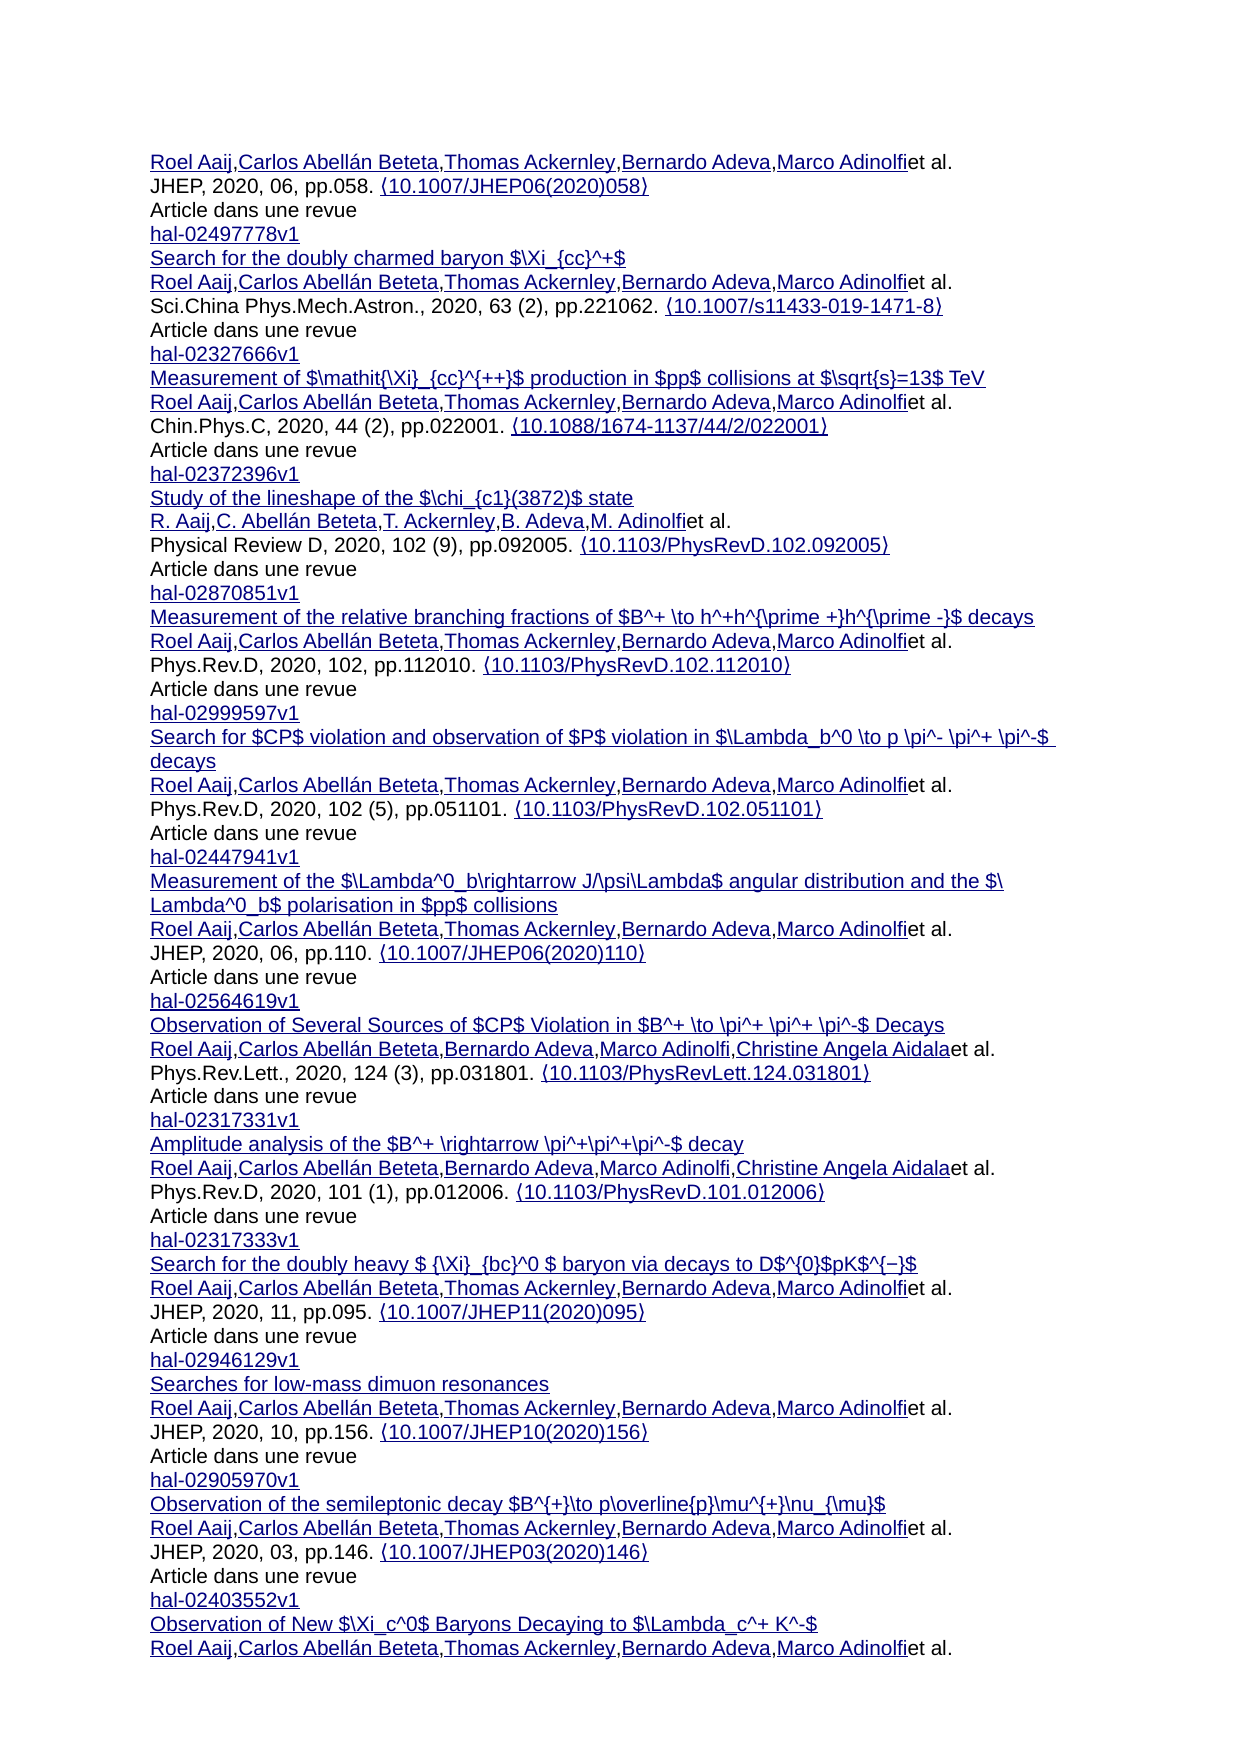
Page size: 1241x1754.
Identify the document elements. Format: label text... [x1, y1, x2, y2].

table_cell Observation of New $\Xi_c^0$ Baryons Decaying to $\Lambda_c^+ K^-$ Roel Aaij,Carlos Abellán Beteta,Thomas Ackernley,Bernardo Adeva,Marco Adinolfiet al. [150, 1611, 1090, 1659]
table_cell Search for the doubly charmed baryon $\Xi_{cc}^+$ Roel Aaij,Carlos Abellán Beteta,Thomas Ackernley,Bernardo Adeva,Marco Adinolfiet al. Sci.China Phys.Mech.Astron., 2020, 63 (2), pp.221062. ⟨10.1007/s11433-019-1471-8⟩ Article dans une revue hal-02327666v1 [150, 246, 1090, 366]
table_cell Measurement of the relative branching fractions of $B^+ \to h^+h^{\prime +}h^{\prime -}$ decays Roel Aaij,Carlos Abellán Beteta,Thomas Ackernley,Bernardo Adeva,Marco Adinolfiet al. Phys.Rev.D, 2020, 102, pp.112010. ⟨10.1103/PhysRevD.102.112010⟩ Article dans une revue hal-02999597v1 [150, 605, 1090, 725]
table_cell Roel Aaij,Carlos Abellán Beteta,Thomas Ackernley,Bernardo Adeva,Marco Adinolfiet al. JHEP, 2020, 06, pp.058. ⟨10.1007/JHEP06(2020)058⟩ Article dans une revue hal-02497778v1 [150, 150, 1090, 246]
table_cell Search for $CP$ violation and observation of $P$ violation in $\Lambda_b^0 \to p \pi^- \pi^+ \pi^-$ decays Roel Aaij,Carlos Abellán Beteta,Thomas Ackernley,Bernardo Adeva,Marco Adinolfiet al. Phys.Rev.D, 2020, 102 (5), pp.051101. ⟨10.1103/PhysRevD.102.051101⟩ Article dans une revue hal-02447941v1 [150, 725, 1090, 869]
table_cell Amplitude analysis of the $B^+ \rightarrow \pi^+\pi^+\pi^-$ decay Roel Aaij,Carlos Abellán Beteta,Bernardo Adeva,Marco Adinolfi,Christine Angela Aidalaet al. Phys.Rev.D, 2020, 101 (1), pp.012006. ⟨10.1103/PhysRevD.101.012006⟩ Article dans une revue hal-02317333v1 [150, 1132, 1090, 1252]
table_cell Study of the lineshape of the $\chi_{c1}(3872)$ state R. Aaij,C. Abellán Beteta,T. Ackernley,B. Adeva,M. Adinolfiet al. Physical Review D, 2020, 102 (9), pp.092005. ⟨10.1103/PhysRevD.102.092005⟩ Article dans une revue hal-02870851v1 [150, 485, 1090, 605]
table_cell Measurement of the $\Lambda^0_b\rightarrow J/\psi\Lambda$ angular distribution and the $\Lambda^0_b$ polarisation in $pp$ collisions Roel Aaij,Carlos Abellán Beteta,Thomas Ackernley,Bernardo Adeva,Marco Adinolfiet al. JHEP, 2020, 06, pp.110. ⟨10.1007/JHEP06(2020)110⟩ Article dans une revue hal-02564619v1 [150, 869, 1090, 1012]
table_cell Observation of the semileptonic decay $B^{+}\to p\overline{p}\mu^{+}\nu_{\mu}$ Roel Aaij,Carlos Abellán Beteta,Thomas Ackernley,Bernardo Adeva,Marco Adinolfiet al. JHEP, 2020, 03, pp.146. ⟨10.1007/JHEP03(2020)146⟩ Article dans une revue hal-02403552v1 [150, 1492, 1090, 1611]
table_cell Observation of Several Sources of $CP$ Violation in $B^+ \to \pi^+ \pi^+ \pi^-$ Decays Roel Aaij,Carlos Abellán Beteta,Bernardo Adeva,Marco Adinolfi,Christine Angela Aidalaet al. Phys.Rev.Lett., 2020, 124 (3), pp.031801. ⟨10.1103/PhysRevLett.124.031801⟩ Article dans une revue hal-02317331v1 [150, 1013, 1090, 1132]
table_cell Searches for low-mass dimuon resonances Roel Aaij,Carlos Abellán Beteta,Thomas Ackernley,Bernardo Adeva,Marco Adinolfiet al. JHEP, 2020, 10, pp.156. ⟨10.1007/JHEP10(2020)156⟩ Article dans une revue hal-02905970v1 [150, 1372, 1090, 1492]
table_cell Measurement of $\mathit{\Xi}_{cc}^{++}$ production in $pp$ collisions at $\sqrt{s}=13$ TeV Roel Aaij,Carlos Abellán Beteta,Thomas Ackernley,Bernardo Adeva,Marco Adinolfiet al. Chin.Phys.C, 2020, 44 (2), pp.022001. ⟨10.1088/1674-1137/44/2/022001⟩ Article dans une revue hal-02372396v1 [150, 366, 1090, 485]
table_cell Search for the doubly heavy $ {\Xi}_{bc}^0 $ baryon via decays to D$^{0}$pK$^{−}$ Roel Aaij,Carlos Abellán Beteta,Thomas Ackernley,Bernardo Adeva,Marco Adinolfiet al. JHEP, 2020, 11, pp.095. ⟨10.1007/JHEP11(2020)095⟩ Article dans une revue hal-02946129v1 [150, 1252, 1090, 1372]
